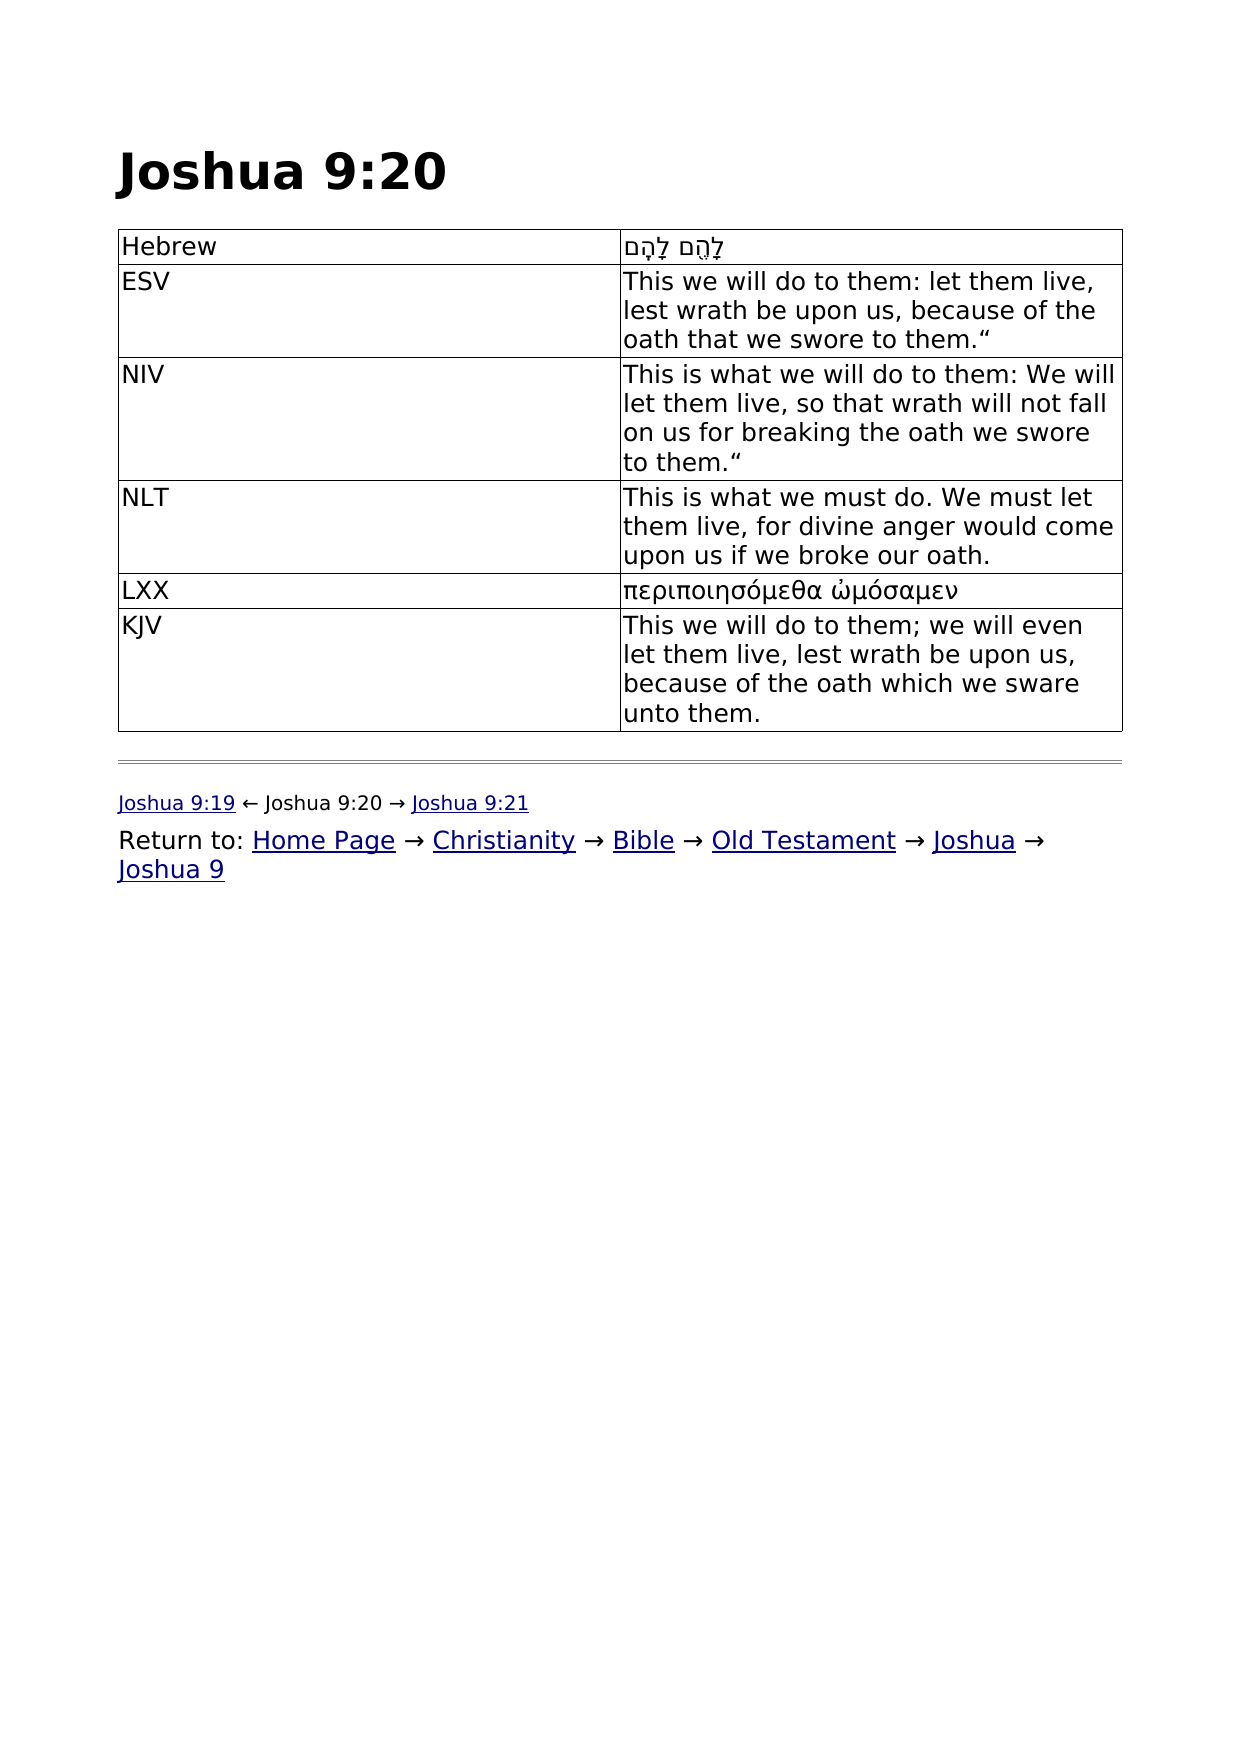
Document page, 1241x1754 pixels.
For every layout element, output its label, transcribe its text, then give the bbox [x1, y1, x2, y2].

table_cell ESV [119, 265, 620, 357]
table_cell This we will do to them; we will even let them live, lest wrath be upon us, because of the oath which we sware unto them. [621, 609, 1122, 731]
text Joshua 9:19 ← Joshua 9:20 → Joshua 9:21 [118, 792, 1122, 826]
table_cell This we will do to them: let them live, lest wrath be upon us, because of the oath that we swore to them.“ [621, 265, 1122, 357]
table_cell LXX [119, 574, 620, 608]
text Return to: Home Page → Christianity → Bible → Old Testament → Joshua → Joshua 9 [118, 826, 1122, 884]
table_cell περιποιησόμεθα ὠμόσαμεν [621, 574, 1122, 608]
table_cell KJV [119, 609, 620, 731]
table_cell This is what we must do. We must let them live, for divine anger would come upon us if we broke our oath. [621, 481, 1122, 573]
table_header Hebrew [119, 230, 620, 264]
table_cell This is what we will do to them: We will let them live, so that wrath will not fall on us for breaking the oath we swore to them.“ [621, 358, 1122, 480]
subtitle Joshua 9:20 [118, 143, 1122, 201]
table_header לָהֶ֖ם לָהֶֽם [621, 230, 1122, 264]
table_cell NIV [119, 358, 620, 480]
table_cell NLT [119, 481, 620, 573]
